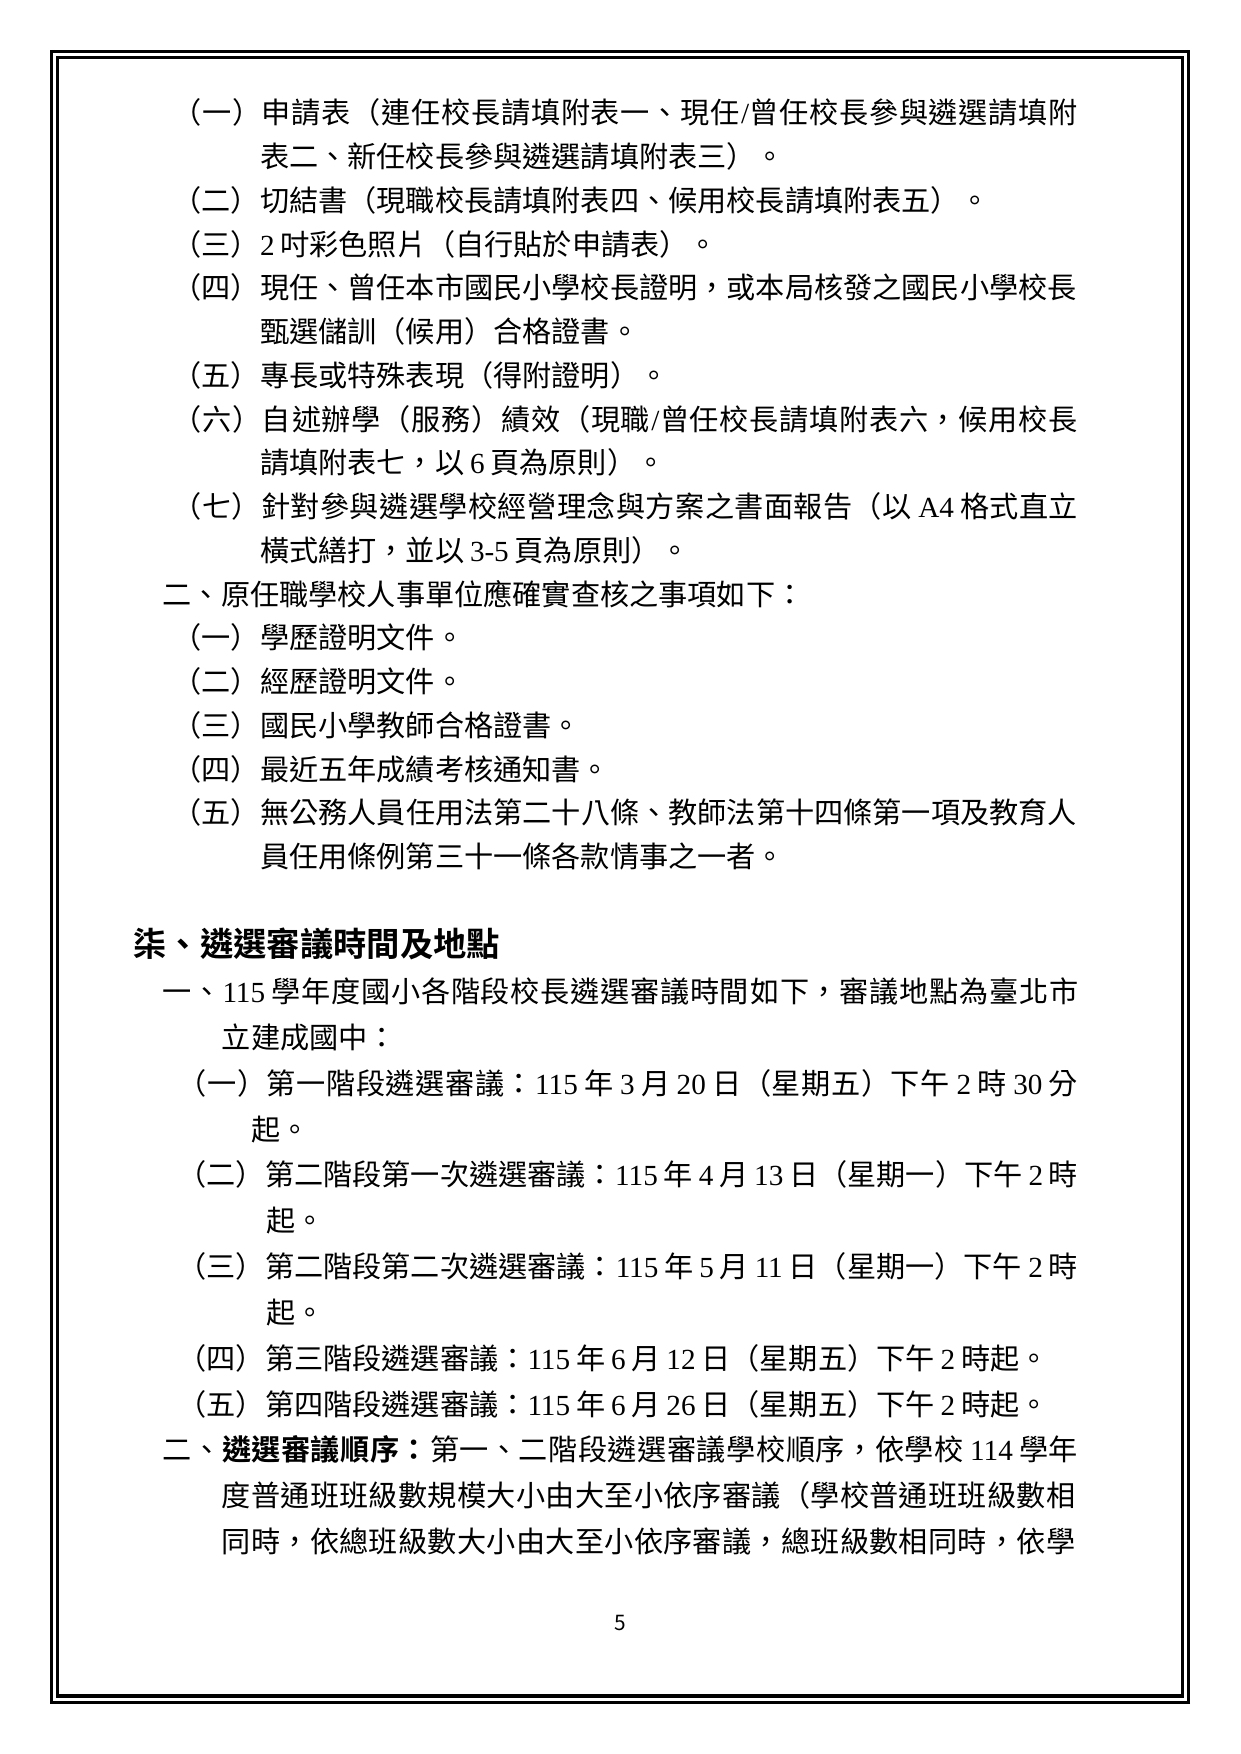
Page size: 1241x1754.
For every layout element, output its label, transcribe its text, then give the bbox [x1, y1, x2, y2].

text （三）第二階段第二次遴選審議：115年5月11日（星期一）下午2時起。 [177, 1241, 1078, 1332]
text 二、遴選審議順序：第一、二階段遴選審議學校順序，依學校114學年度普通班班級數規模大小由大至小依序審議（學校普通班班級數相同時，依總班級數大小由大至小依序審議，總班級數相同時，依學 [162, 1424, 1078, 1562]
text （一）申請表（連任校長請填附表一、現任/曾任校長參與遴選請填附表二、新任校長參與遴選請填附表三）。 [172, 89, 1078, 176]
text （三）2吋彩色照片（自行貼於申請表）。 [172, 220, 1078, 264]
text （四）最近五年成績考核通知書。 [172, 745, 1078, 789]
text （四）第三階段遴選審議：115年6月12日（星期五）下午2時起。 [177, 1332, 1078, 1378]
text （五）無公務人員任用法第二十八條、教師法第十四條第一項及教育人員任用條例第三十一條各款情事之一者。 [172, 789, 1078, 876]
text （一）第一階段遴選審議：115年3月20日（星期五）下午2時30分起。 [177, 1057, 1078, 1149]
text （三）國民小學教師合格證書。 [172, 701, 1078, 745]
text 二、原任職學校人事單位應確實查核之事項如下： [133, 570, 1078, 614]
text （七）針對參與遴選學校經營理念與方案之書面報告（以A4格式直立橫式繕打，並以3-5頁為原則）。 [172, 482, 1078, 570]
text （一）學歷證明文件。 [172, 614, 1078, 657]
text （六）自述辦學（服務）績效（現職/曾任校長請填附表六，候用校長請填附表七，以6頁為原則）。 [172, 395, 1078, 482]
text 柒、遴選審議時間及地點 [133, 920, 1078, 966]
text （二）經歷證明文件。 [172, 657, 1078, 701]
text （二）切結書（現職校長請填附表四、候用校長請填附表五）。 [172, 176, 1078, 220]
text 一、115學年度國小各階段校長遴選審議時間如下，審議地點為臺北市立建成國中： [162, 966, 1078, 1057]
text （五）專長或特殊表現（得附證明）。 [172, 351, 1078, 395]
text （四）現任、曾任本市國民小學校長證明，或本局核發之國民小學校長甄選儲訓（候用）合格證書。 [172, 264, 1078, 351]
text （二）第二階段第一次遴選審議：115年4月13日（星期一）下午2時起。 [177, 1149, 1078, 1241]
text （五）第四階段遴選審議：115年6月26日（星期五）下午2時起。 [177, 1378, 1078, 1424]
